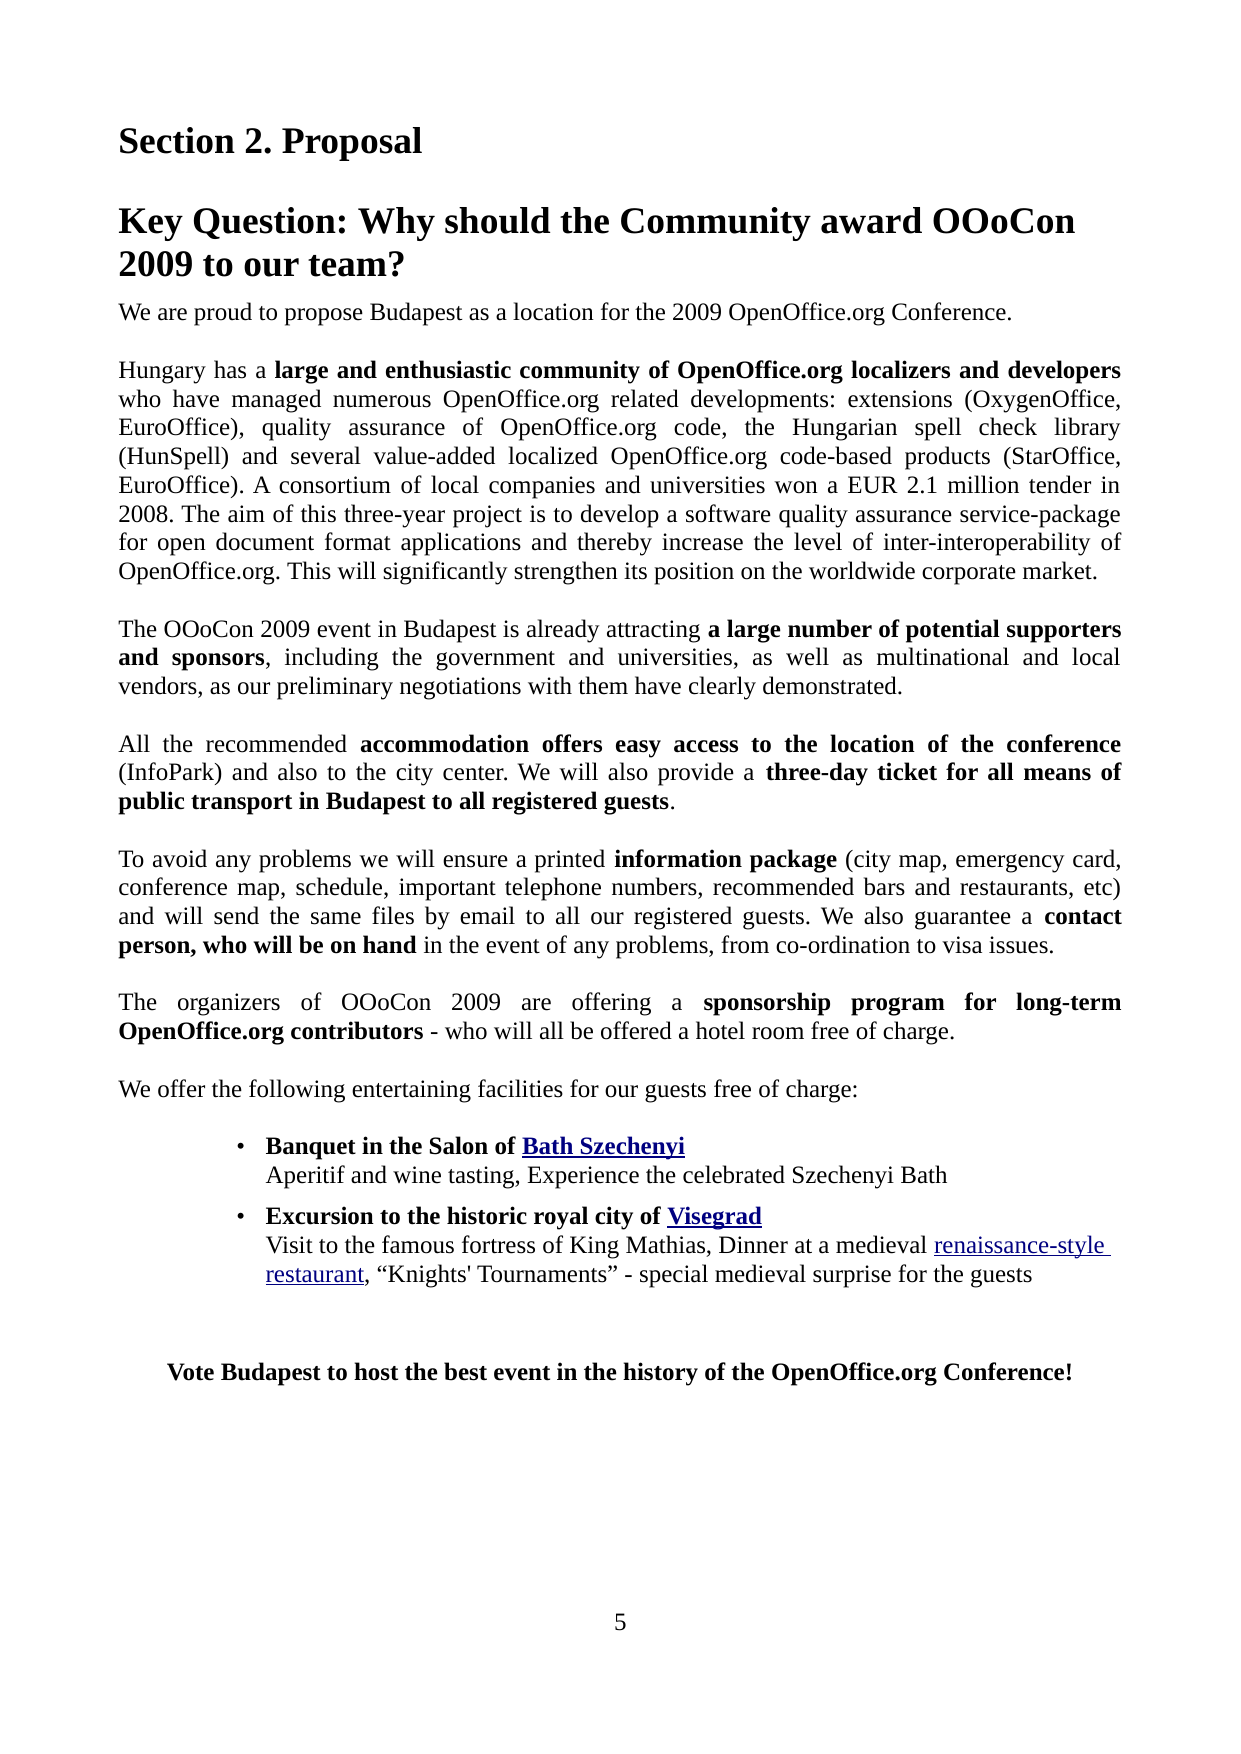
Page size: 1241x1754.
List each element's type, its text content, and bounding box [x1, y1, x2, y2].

list Excursion to the historic royal city of Visegrad Visit to the famous fortress of King Mathias, Dinner at a medieval renaissance-style restaurant, “Knights' Tournaments” - special medieval surprise for the guests [236, 1201, 1122, 1287]
text We offer the following entertaining facilities for our guests free of charge: [118, 1074, 1122, 1102]
text Hungary has a large and enthusiastic community of OpenOffice.org localizers and developers who have managed numerous OpenOffice.org related developments: extensions (OxygenOffice, EuroOffice), quality assurance of OpenOffice.org code, the Hungarian spell check library (HunSpell) and several value-added localized OpenOffice.org code-based products (StarOffice, EuroOffice). A consortium of local companies and universities won a EUR 2.1 million tender in 2008. The aim of this three-year project is to develop a software quality assurance service-package for open document format applications and thereby increase the level of inter-interoperability of OpenOffice.org. This will significantly strengthen its position on the worldwide corporate market. [118, 355, 1122, 585]
text We are proud to propose Budapest as a location for the 2009 OpenOffice.org Conference. [118, 297, 1122, 326]
text All the recommended accommodation offers easy access to the location of the conference (InfoPark) and also to the city center. We will also provide a three-day ticket for all means of public transport in Budapest to all registered guests. [118, 729, 1122, 815]
text The organizers of OOoCon 2009 are offering a sponsorship program for long-term OpenOffice.org contributors - who will all be offered a hotel room free of charge. [118, 987, 1122, 1045]
text The OOoCon 2009 event in Budapest is already attracting a large number of potential supporters and sponsors, including the government and universities, as well as multinational and local vendors, as our preliminary negotiations with them have clearly demonstrated. [118, 614, 1122, 700]
subtitle Section 2. Proposal [118, 118, 1122, 161]
text To avoid any problems we will ensure a printed information package (city map, emergency card, conference map, schedule, important telephone numbers, recommended bars and restaurants, etc) and will send the same files by email to all our registered guests. We also guarantee a contact person, who will be on hand in the event of any problems, from co-ordination to visa issues. [118, 844, 1122, 959]
subtitle Key Question: Why should the Community award OOoCon 2009 to our team? [118, 199, 1122, 285]
list Banquet in the Salon of Bath Szechenyi Aperitif and wine tasting, Experience the celebrated Szechenyi Bath [236, 1131, 1122, 1189]
text Vote Budapest to host the best event in the history of the OpenOffice.org Conference! [118, 1357, 1122, 1386]
